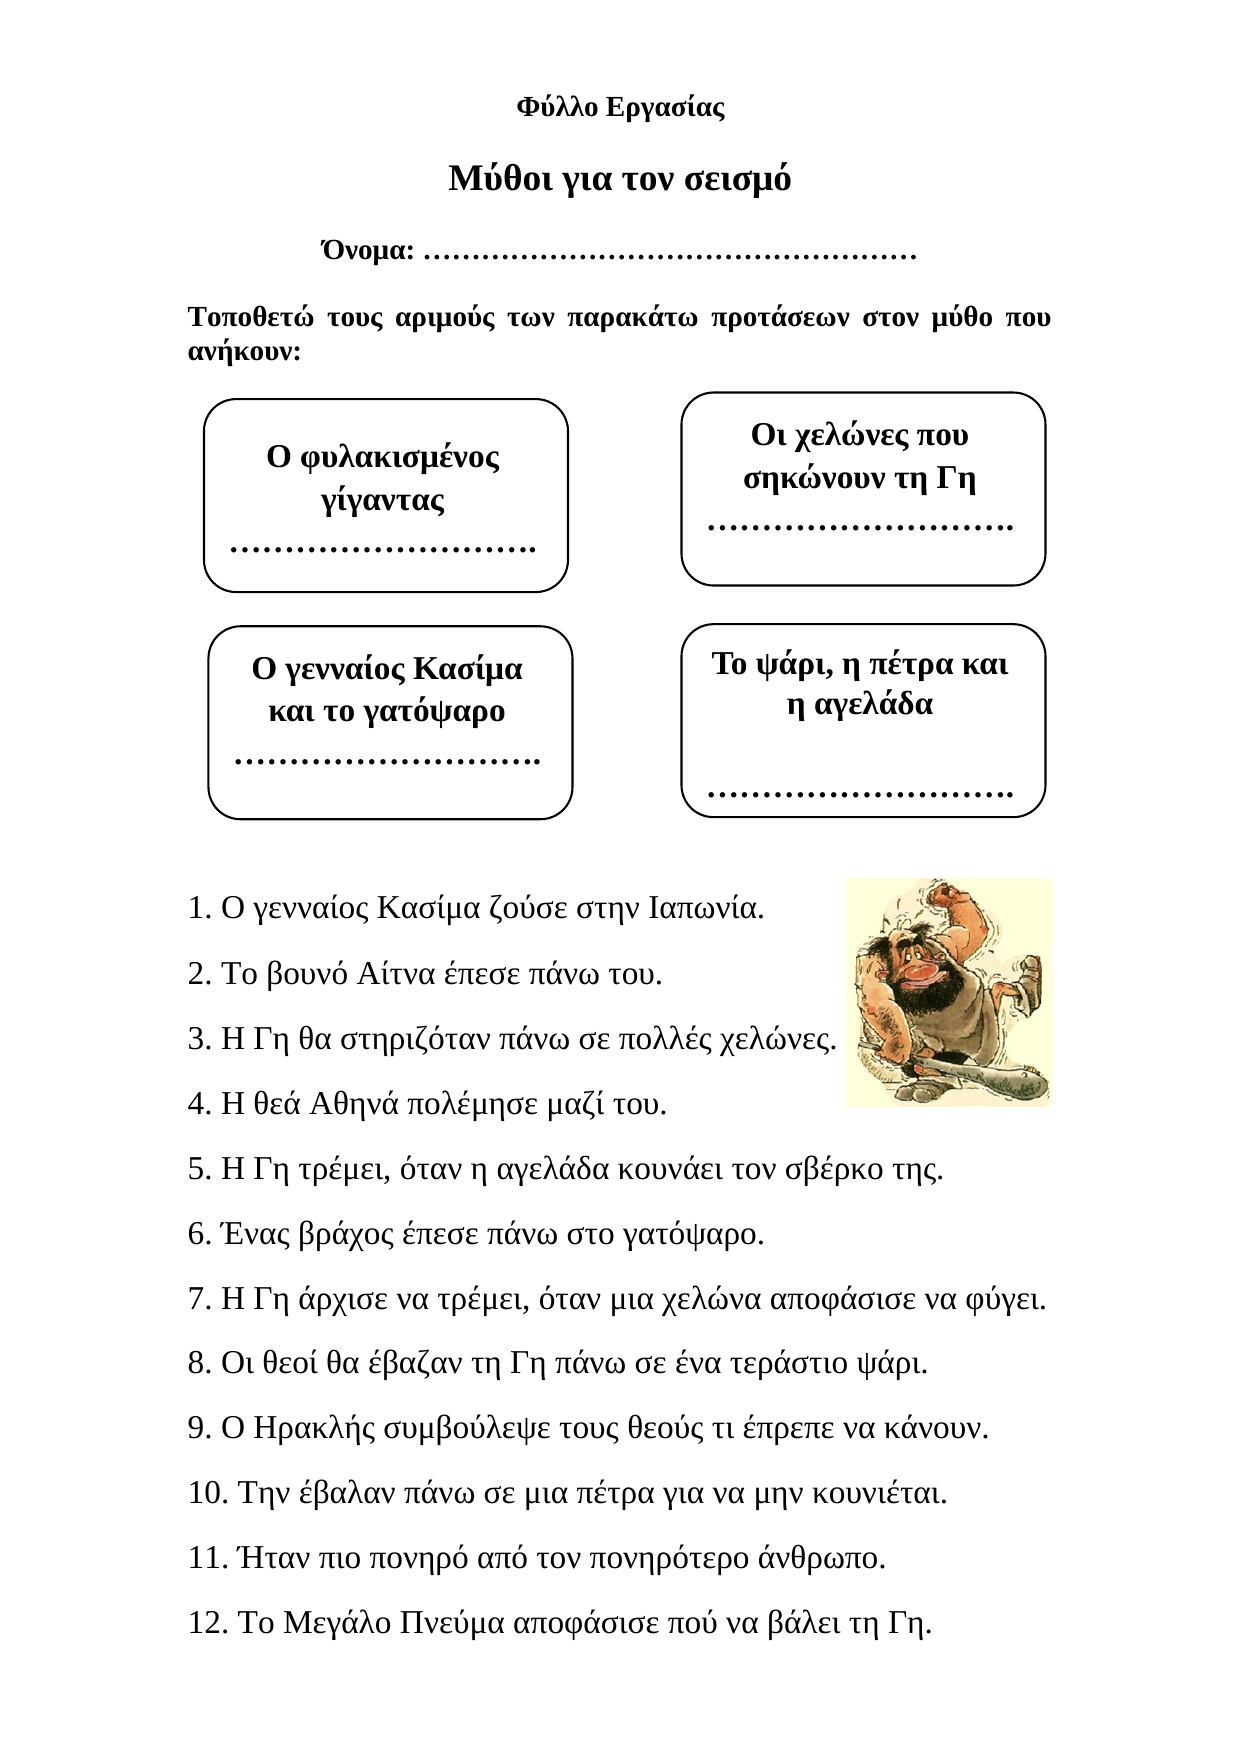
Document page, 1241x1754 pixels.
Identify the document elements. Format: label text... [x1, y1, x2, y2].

text 7. Η Γη άρχισε να τρέμει, όταν μια χελώνα αποφάσισε να φύγει. [187, 1278, 1053, 1316]
text 11. Ήταν πιο πονηρό από τον πονηρότερο άνθρωπο. [187, 1537, 1053, 1576]
text 10. Την έβαλαν πάνω σε μια πέτρα για να μην κουνιέται. [187, 1473, 1053, 1511]
text 6. Ένας βράχος έπεσε πάνω στο γατόψαρο. [187, 1213, 1053, 1251]
text 8. Οι θεοί θα έβαζαν τη Γη πάνω σε ένα τεράστιο ψάρι. [187, 1343, 1053, 1381]
text Όνομα: …………………………………………… [187, 232, 1053, 266]
text 3. Η Γη θα στηριζόταν πάνω σε πολλές χελώνες. [187, 1018, 845, 1057]
text Φύλλο Εργασίας [187, 89, 1053, 122]
text 1. Ο γενναίος Κασίμα ζούσε στην Ιαπωνία. [187, 886, 845, 927]
text Μύθοι για τον σεισμό [187, 156, 1053, 199]
text 2. Το βουνό Αίτνα έπεσε πάνω του. [187, 953, 845, 992]
text 5. Η Γη τρέμει, όταν η αγελάδα κουνάει τον σβέρκο της. [187, 1148, 1053, 1186]
text 4. Η θεά Αθηνά πολέμησε μαζί του. [187, 1083, 1053, 1122]
text Τοποθετώ τους αριμούς των παρακάτω προτάσεων στον μύθο που ανήκουν: [187, 299, 1053, 367]
text 12. Το Μεγάλο Πνεύμα αποφάσισε πού να βάλει τη Γη. [187, 1602, 1053, 1641]
text 9. Ο Ηρακλής συμβούλεψε τους θεούς τι έπρεπε να κάνουν. [187, 1408, 1053, 1446]
